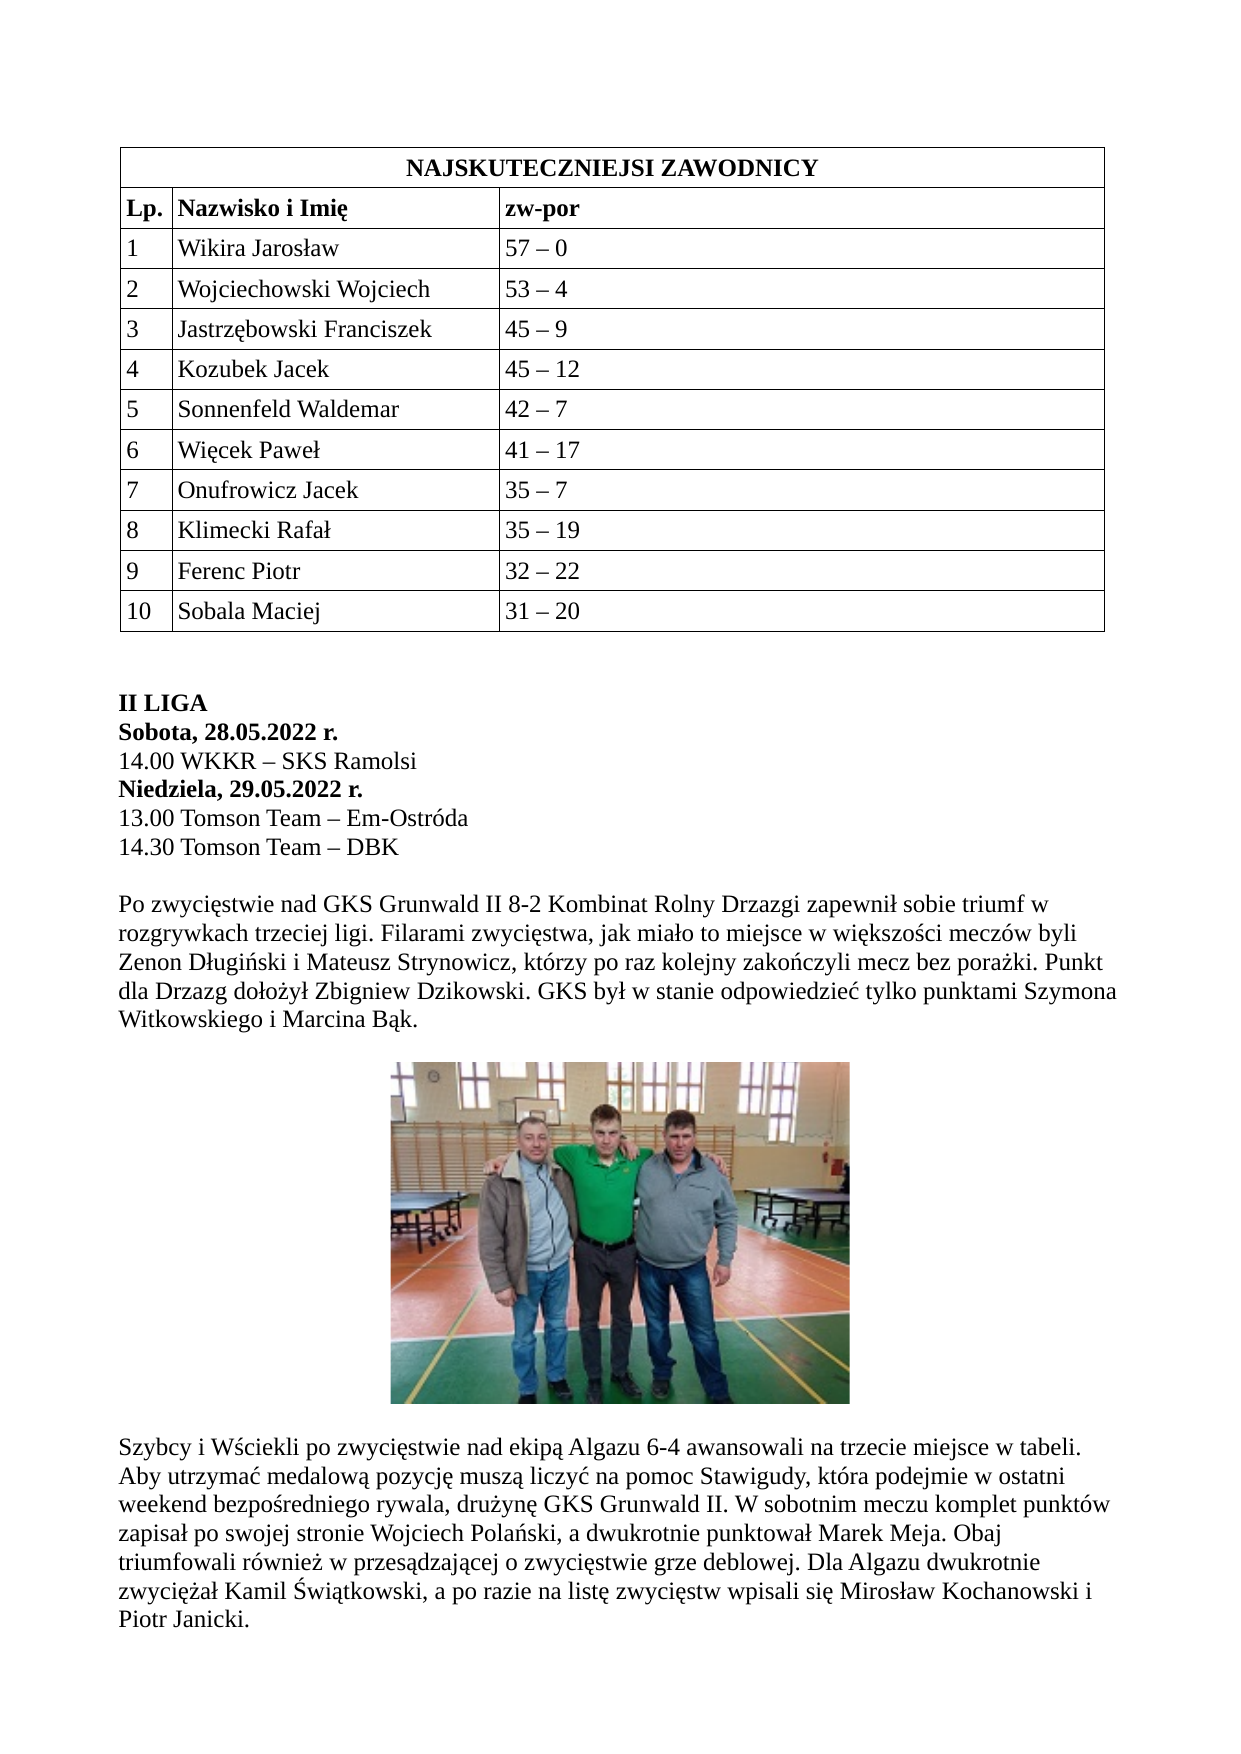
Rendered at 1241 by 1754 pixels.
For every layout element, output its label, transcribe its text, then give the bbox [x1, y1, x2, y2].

table_cell 41 – 17 [500, 430, 1104, 469]
table_cell 35 – 19 [500, 511, 1104, 550]
table_cell Sobala Maciej [173, 591, 499, 631]
table_cell 8 [121, 511, 172, 550]
table_cell Wojciechowski Wojciech [173, 269, 499, 308]
text Szybcy i Wściekli po zwycięstwie nad ekipą Algazu 6-4 awansowali na trzecie miejsce w tabeli. Aby utrzymać medalową pozycję muszą liczyć na pomoc Stawigudy, która podejmie w ostatni weekend bezpośredniego rywala, drużynę GKS Grunwald II. W sobotnim meczu komplet punktów zapisał po swojej stronie Wojciech Polański, a dwukrotnie punktował Marek Meja. Obaj triumfowali również w przesądzającej o zwycięstwie grze deblowej. Dla Algazu dwukrotnie zwyciężał Kamil Świątkowski, a po razie na listę zwycięstw wpisali się Mirosław Kochanowski i Piotr Janicki. [118, 1432, 1122, 1633]
table_cell 5 [121, 390, 172, 429]
text 13.00 Tomson Team – Em-Ostróda [118, 803, 1122, 832]
table_cell Wikira Jarosław [173, 229, 499, 268]
table_cell zw-por [500, 188, 1104, 227]
table_cell Ferenc Piotr [173, 551, 499, 590]
table_cell Nazwisko i Imię [173, 188, 499, 227]
table_cell 31 – 20 [500, 591, 1104, 631]
table_cell 6 [121, 430, 172, 469]
text Niedziela, 29.05.2022 r. [118, 774, 1122, 803]
table_cell 32 – 22 [500, 551, 1104, 590]
table_cell 35 – 7 [500, 470, 1104, 510]
table_cell Onufrowicz Jacek [173, 470, 499, 510]
table_cell Kozubek Jacek [173, 350, 499, 389]
table_header NAJSKUTECZNIEJSI ZAWODNICY [121, 148, 1104, 187]
table_cell 10 [121, 591, 172, 631]
table_cell 42 – 7 [500, 390, 1104, 429]
text 14.30 Tomson Team – DBK [118, 832, 1122, 861]
table_cell 1 [121, 229, 172, 268]
table_cell 7 [121, 470, 172, 510]
table_cell Sonnenfeld Waldemar [173, 390, 499, 429]
table_cell Jastrzębowski Franciszek [173, 309, 499, 348]
table_cell Klimecki Rafał [173, 511, 499, 550]
table_cell 53 – 4 [500, 269, 1104, 308]
text Sobota, 28.05.2022 r. [118, 717, 1122, 746]
table_cell Więcek Paweł [173, 430, 499, 469]
table_cell 4 [121, 350, 172, 389]
table_cell 57 – 0 [500, 229, 1104, 268]
picture [390, 1062, 850, 1404]
table_cell 9 [121, 551, 172, 590]
table_cell 2 [121, 269, 172, 308]
table_cell 45 – 12 [500, 350, 1104, 389]
table_cell 45 – 9 [500, 309, 1104, 348]
table_cell Lp. [121, 188, 172, 227]
text 14.00 WKKR – SKS Ramolsi [118, 746, 1122, 774]
text II LIGA [118, 688, 1122, 717]
table_cell 3 [121, 309, 172, 348]
text Po zwycięstwie nad GKS Grunwald II 8-2 Kombinat Rolny Drzazgi zapewnił sobie triumf w rozgrywkach trzeciej ligi. Filarami zwycięstwa, jak miało to miejsce w większości meczów byli Zenon Długiński i Mateusz Strynowicz, którzy po raz kolejny zakończyli mecz bez porażki. Punkt dla Drzazg dołożył Zbigniew Dzikowski. GKS był w stanie odpowiedzieć tylko punktami Szymona Witkowskiego i Marcina Bąk. [118, 889, 1122, 1033]
